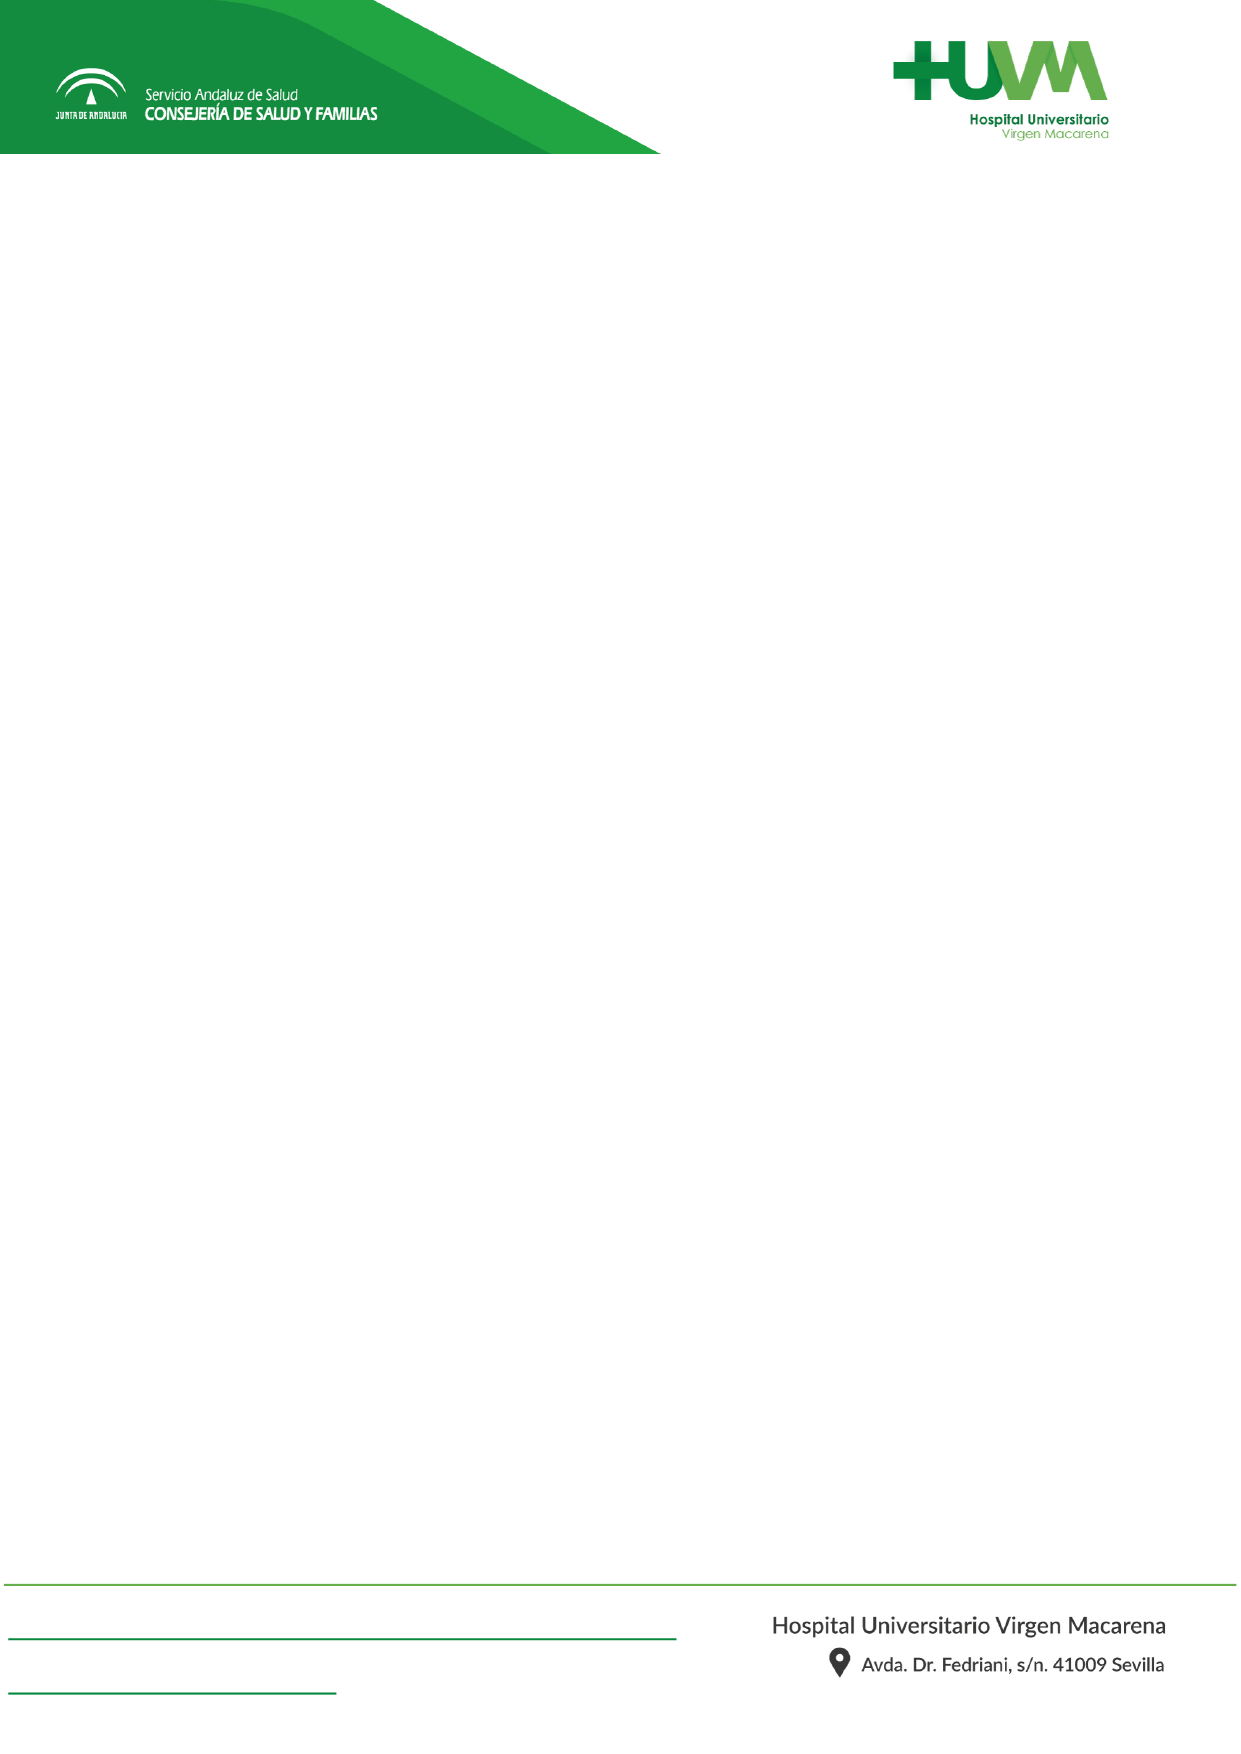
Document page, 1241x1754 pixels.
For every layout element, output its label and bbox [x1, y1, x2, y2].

picture [3, 1571, 1237, 1754]
picture [0, 0, 1239, 154]
